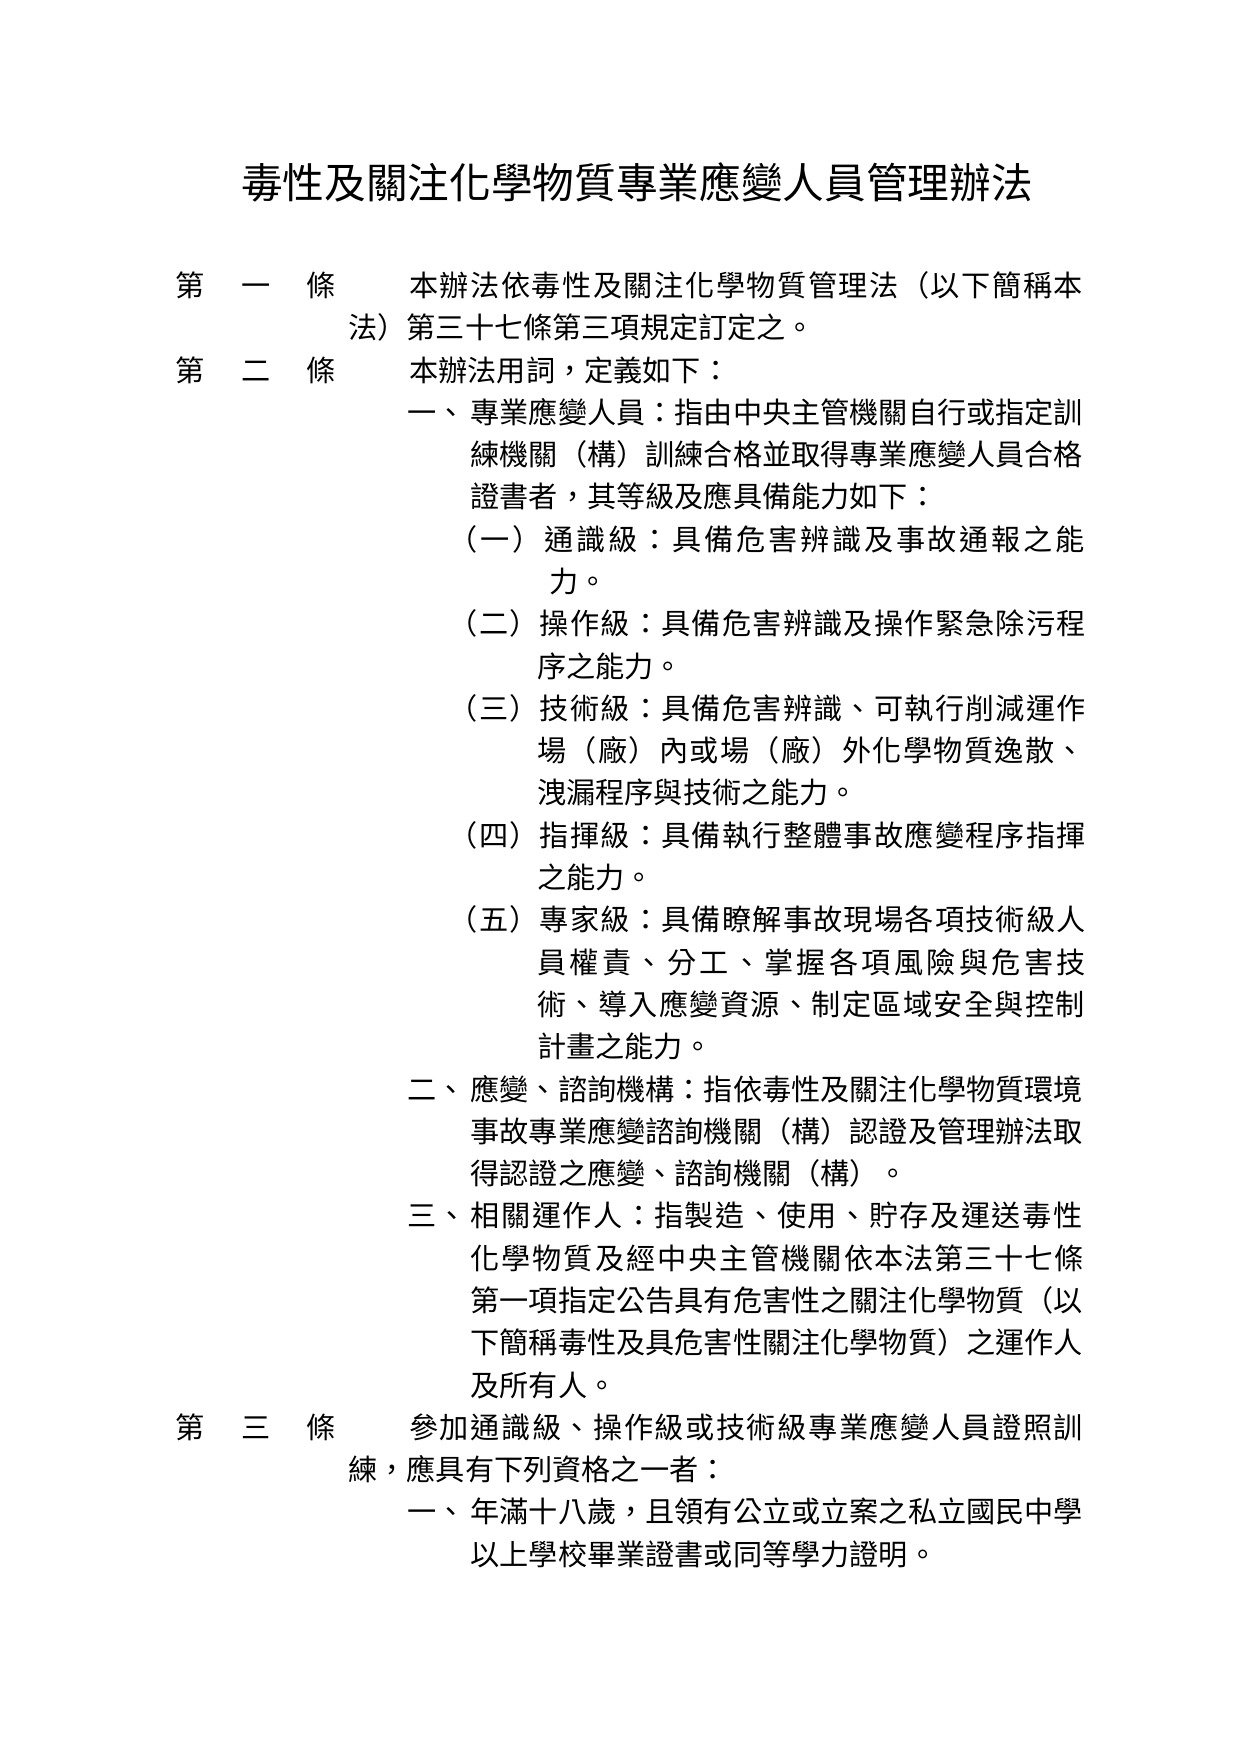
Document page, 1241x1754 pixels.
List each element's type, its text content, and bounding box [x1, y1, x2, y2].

table_cell 參加通識級、操作級或技術級專業應變人員證照訓練，應具有下列資格之一者： 一、 年滿十八歲，且領有公立或立案之私立國民中學以上學校畢業證書或同等學力證明。 [345, 1405, 1089, 1574]
table_header 第一條 [173, 263, 345, 347]
table_cell 第三條 [173, 1405, 345, 1574]
text 毒性及關注化學物質專業應變人員管理辦法 [175, 150, 1098, 210]
table_cell 本辦法用詞，定義如下： 一、 專業應變人員：指由中央主管機關自行或指定訓練機關（構）訓練合格並取得專業應變人員合格證書者，其等級及應具備能力如下： （一）通識級：具備危害辨識及事故通報之能力。 （二）操作級：具備危害辨識及操作緊急除污程序之能力。 （三）技術級：具備危害辨識、可執行削減運作場（廠）內或場（廠）外化學物質逸散、洩漏程序與技術之能力。 （四）指揮級：具備執行整體事故應變程序指揮之能力。 （五）專家級：具備瞭解事故現場各項技術級人員權責、分工、掌握各項風險與危害技術、導入應變資源、制定區域安全與控制計畫之能力。 二、 應變、諮詢機構：指依毒性及關注化學物質環境事故專業應變諮詢機關（構）認證及管理辦法取得認證之應變、諮詢機關（構）。 三、 相關運作人：指製造、使用、貯存及運送毒性化學物質及經中央主管機關依本法第三十七條第一項指定公告具有危害性之關注化學物質（以下簡稱毒性及具危害性關注化學物質）之運作人及所有人。 [345, 347, 1089, 1404]
table_cell 第二條 [173, 347, 345, 1404]
table_header 本辦法依毒性及關注化學物質管理法（以下簡稱本法）第三十七條第三項規定訂定之。 [345, 263, 1089, 347]
